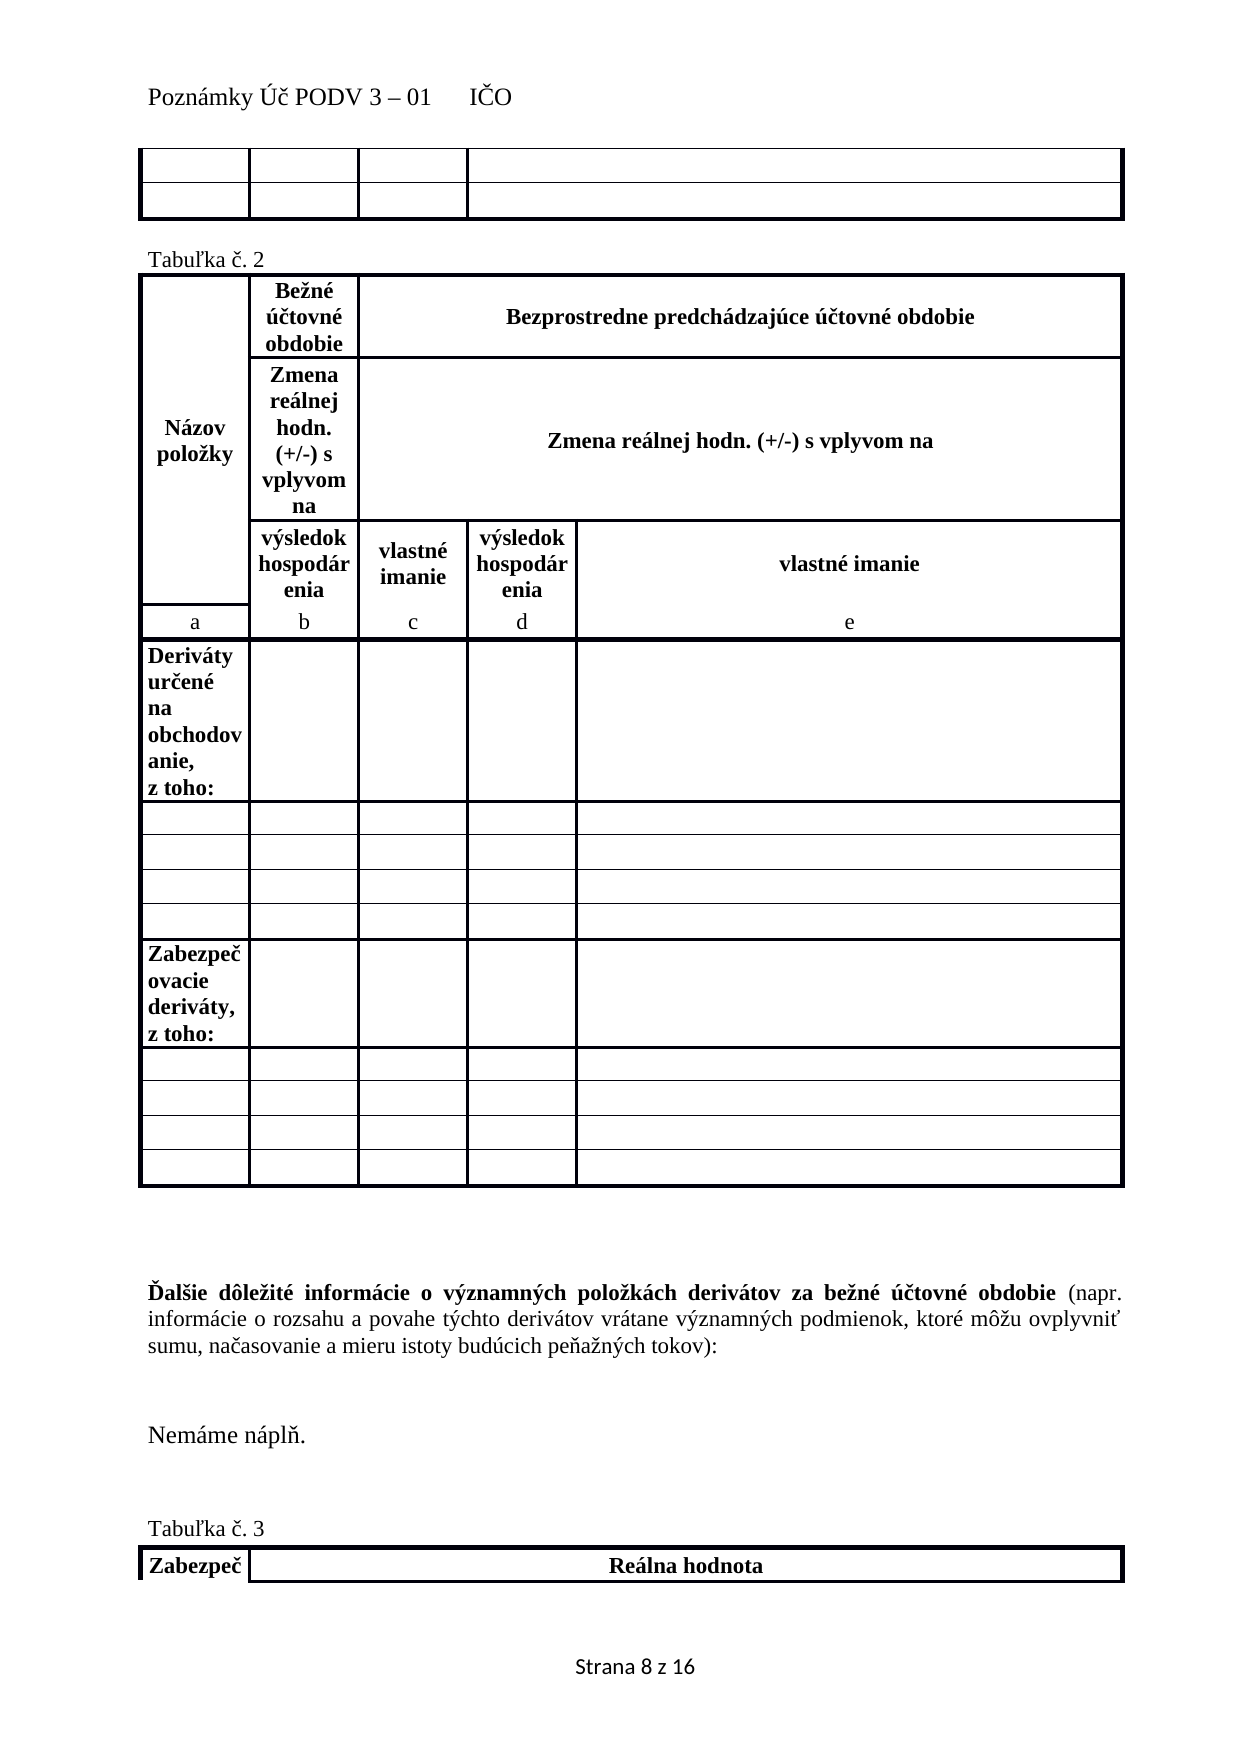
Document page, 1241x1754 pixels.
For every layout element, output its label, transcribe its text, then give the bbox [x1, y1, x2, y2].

table_cell [360, 803, 466, 834]
table_cell [360, 870, 466, 903]
table_cell Názov položky [143, 277, 248, 603]
table_cell Tabuľka č. 2 [140, 221, 406, 272]
table_cell [686, 221, 746, 272]
table_cell [578, 642, 1120, 800]
table_cell Bežné účtovné obdobie [251, 277, 357, 356]
table_cell [578, 1150, 1120, 1183]
table_cell [360, 835, 466, 869]
table_cell [469, 941, 575, 1046]
table_cell [578, 904, 1120, 937]
table_cell [143, 835, 248, 869]
table_cell [469, 1081, 575, 1115]
table_cell [251, 183, 357, 216]
table_cell [251, 1081, 357, 1115]
table_cell [143, 803, 248, 834]
table_cell [143, 1116, 248, 1149]
table_header [458, 1511, 576, 1545]
table_cell [251, 1116, 357, 1149]
table_cell [578, 1081, 1120, 1115]
table_cell [576, 221, 686, 272]
table_cell b [251, 603, 357, 637]
table_cell [469, 803, 575, 834]
table_cell [469, 835, 575, 869]
table_cell [469, 183, 1120, 216]
table_cell Zabezpečovacie deriváty, z toho: [143, 941, 248, 1046]
table_cell Bezprostredne predchádzajúce účtovné obdobie [360, 277, 1120, 356]
table_cell [143, 1150, 248, 1183]
table_cell [143, 183, 248, 216]
table_cell [469, 870, 575, 903]
table_cell výsledok hospodárenia [251, 522, 357, 603]
table_cell [469, 642, 575, 800]
text Nemáme náplň. [148, 1420, 1122, 1449]
table_cell Zmena reálnej hodn. (+/-) s vplyvom na [251, 359, 357, 519]
table_header [686, 1511, 801, 1545]
table_cell [360, 1081, 466, 1115]
table_cell [360, 183, 466, 216]
table_cell [469, 1049, 575, 1080]
table_cell [360, 1150, 466, 1183]
table_cell [251, 1049, 357, 1080]
table_cell [406, 221, 458, 272]
table_cell a [143, 606, 248, 637]
table_header Tabuľka č. 3 [140, 1511, 346, 1545]
table_cell [143, 149, 248, 182]
table_cell c [360, 603, 466, 637]
table_cell [469, 904, 575, 937]
table_cell [251, 1150, 357, 1183]
table_cell e [578, 603, 1120, 637]
table_cell [469, 1150, 575, 1183]
table_cell [578, 1116, 1120, 1149]
table_cell Zabezpeč [143, 1550, 248, 1580]
table_cell [251, 149, 357, 182]
table_cell [251, 904, 357, 937]
table_cell [360, 941, 466, 1046]
table_header [346, 1511, 458, 1545]
table_cell [360, 149, 466, 182]
table_cell [1105, 221, 1122, 272]
table_cell [915, 221, 1105, 272]
table_header [576, 1511, 686, 1545]
table_cell [578, 835, 1120, 869]
table_cell vlastné imanie [360, 522, 466, 603]
table_cell výsledok hospodárenia [469, 522, 575, 603]
table_cell [458, 221, 576, 272]
table_cell Zmena reálnej hodn. (+/-) s vplyvom na [360, 359, 1120, 519]
table_cell [251, 870, 357, 903]
table_cell vlastné imanie [578, 522, 1120, 603]
table_cell [143, 870, 248, 903]
table_cell [143, 1081, 248, 1115]
table_cell [578, 870, 1120, 903]
table_cell [578, 803, 1120, 834]
table_cell Deriváty určené na obchodovanie, z toho: [143, 642, 248, 800]
table_cell [469, 1116, 575, 1149]
table_cell [360, 1116, 466, 1149]
table_header [1004, 1511, 1105, 1545]
table_cell [578, 1049, 1120, 1080]
table_cell [469, 149, 1120, 182]
table_cell [578, 941, 1120, 1046]
table_header [834, 1511, 1004, 1545]
table_cell d [469, 603, 575, 637]
table_cell [360, 642, 466, 800]
table_header [1105, 1511, 1122, 1545]
table_cell [360, 904, 466, 937]
table_cell [746, 221, 898, 272]
table_cell Reálna hodnota [251, 1550, 1120, 1580]
table_cell [360, 1049, 466, 1080]
table_cell [251, 803, 357, 834]
table_cell [898, 221, 914, 272]
table_cell [143, 904, 248, 937]
table_cell [251, 835, 357, 869]
table_cell [251, 941, 357, 1046]
table_cell [143, 1049, 248, 1080]
table_cell [251, 642, 357, 800]
table_header [801, 1511, 834, 1545]
text Ďalšie dôležité informácie o významných položkách derivátov za bežné účtovné obdobie (napr. informácie o rozsahu a povahe týchto derivátov vrátane významných podmienok, ktoré môžu ovplyvniť sumu, načasovanie a mieru istoty budúcich peňažných tokov): [148, 1279, 1122, 1358]
